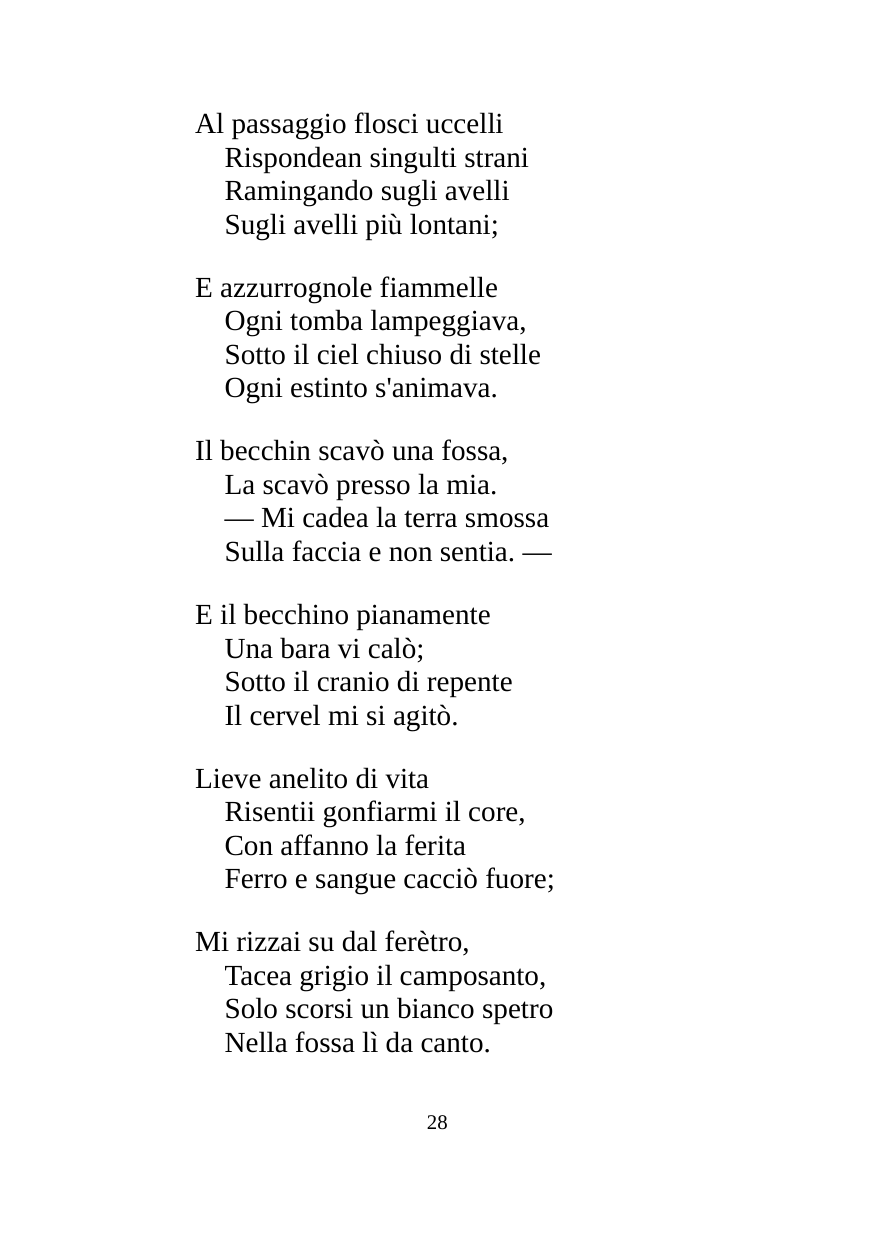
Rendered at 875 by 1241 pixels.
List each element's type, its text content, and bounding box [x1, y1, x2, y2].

text E il becchino pianamente Una bara vi calò; Sotto il cranio di repente Il cervel mi si agitò. [195, 597, 768, 731]
text Il becchin scavò una fossa, La scavò presso la mia. — Mi cadea la terra smossa Sulla faccia e non sentia. — [195, 433, 768, 568]
text Mi rizzai su dal ferètro, Tacea grigio il camposanto, Solo scorsi un bianco spetro Nella fossa lì da canto. [195, 924, 768, 1059]
text Al passaggio flosci uccelli Rispondean singulti strani Ramingando sugli avelli Sugli avelli più lontani; [195, 106, 768, 240]
text Lieve anelito di vita Risentii gonfiarmi il core, Con affanno la ferita Ferro e sangue cacciò fuore; [195, 761, 768, 895]
text E azzurrognole fiammelle Ogni tomba lampeggiava, Sotto il ciel chiuso di stelle Ogni estinto s'animava. [195, 270, 768, 404]
